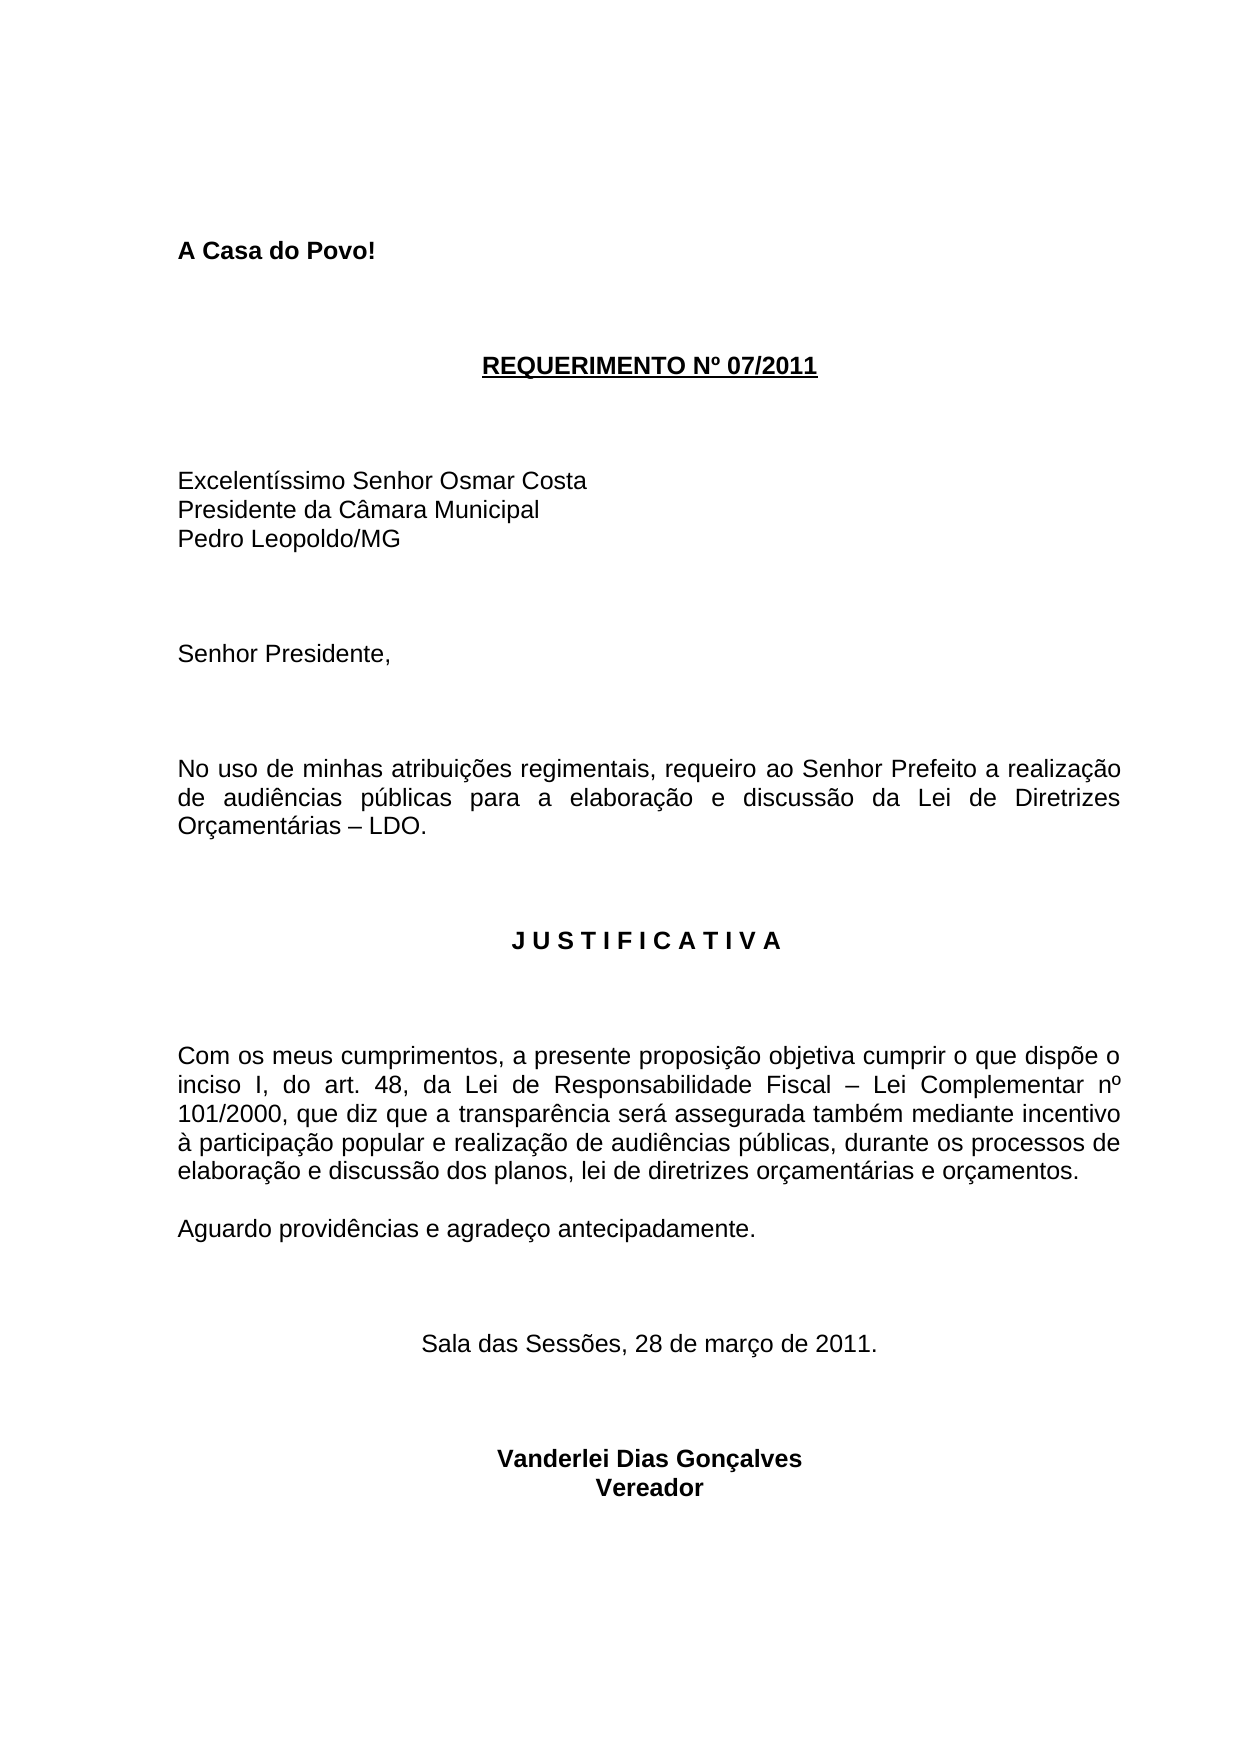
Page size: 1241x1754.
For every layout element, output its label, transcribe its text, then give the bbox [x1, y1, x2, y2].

text Pedro Leopoldo/MG [177, 524, 1122, 552]
text Com os meus cumprimentos, a presente proposição objetiva cumprir o que dispõe o inciso I, do art. 48, da Lei de Responsabilidade Fiscal – Lei Complementar nº 101/2000, que diz que a transparência será assegurada também mediante incentivo à participação popular e realização de audiências públicas, durante os processos de elaboração e discussão dos planos, lei de diretrizes orçamentárias e orçamentos. [177, 1041, 1122, 1185]
text REQUERIMENTO Nº 07/2011 [177, 351, 1122, 380]
text Senhor Presidente, [177, 639, 1122, 667]
text Excelentíssimo Senhor Osmar Costa [177, 466, 1122, 495]
text Vanderlei Dias Gonçalves [177, 1444, 1122, 1472]
text J U S T I F I C A T I V A [177, 926, 1122, 955]
text Presidente da Câmara Municipal [177, 495, 1122, 524]
text Sala das Sessões, 28 de março de 2011. [177, 1329, 1122, 1357]
text No uso de minhas atribuições regimentais, requeiro ao Senhor Prefeito a realização de audiências públicas para a elaboração e discussão da Lei de Diretrizes Orçamentárias – LDO. [177, 754, 1122, 840]
text A Casa do Povo! [177, 236, 1122, 265]
text Vereador [177, 1472, 1122, 1501]
text Aguardo providências e agradeço antecipadamente. [177, 1214, 1122, 1242]
